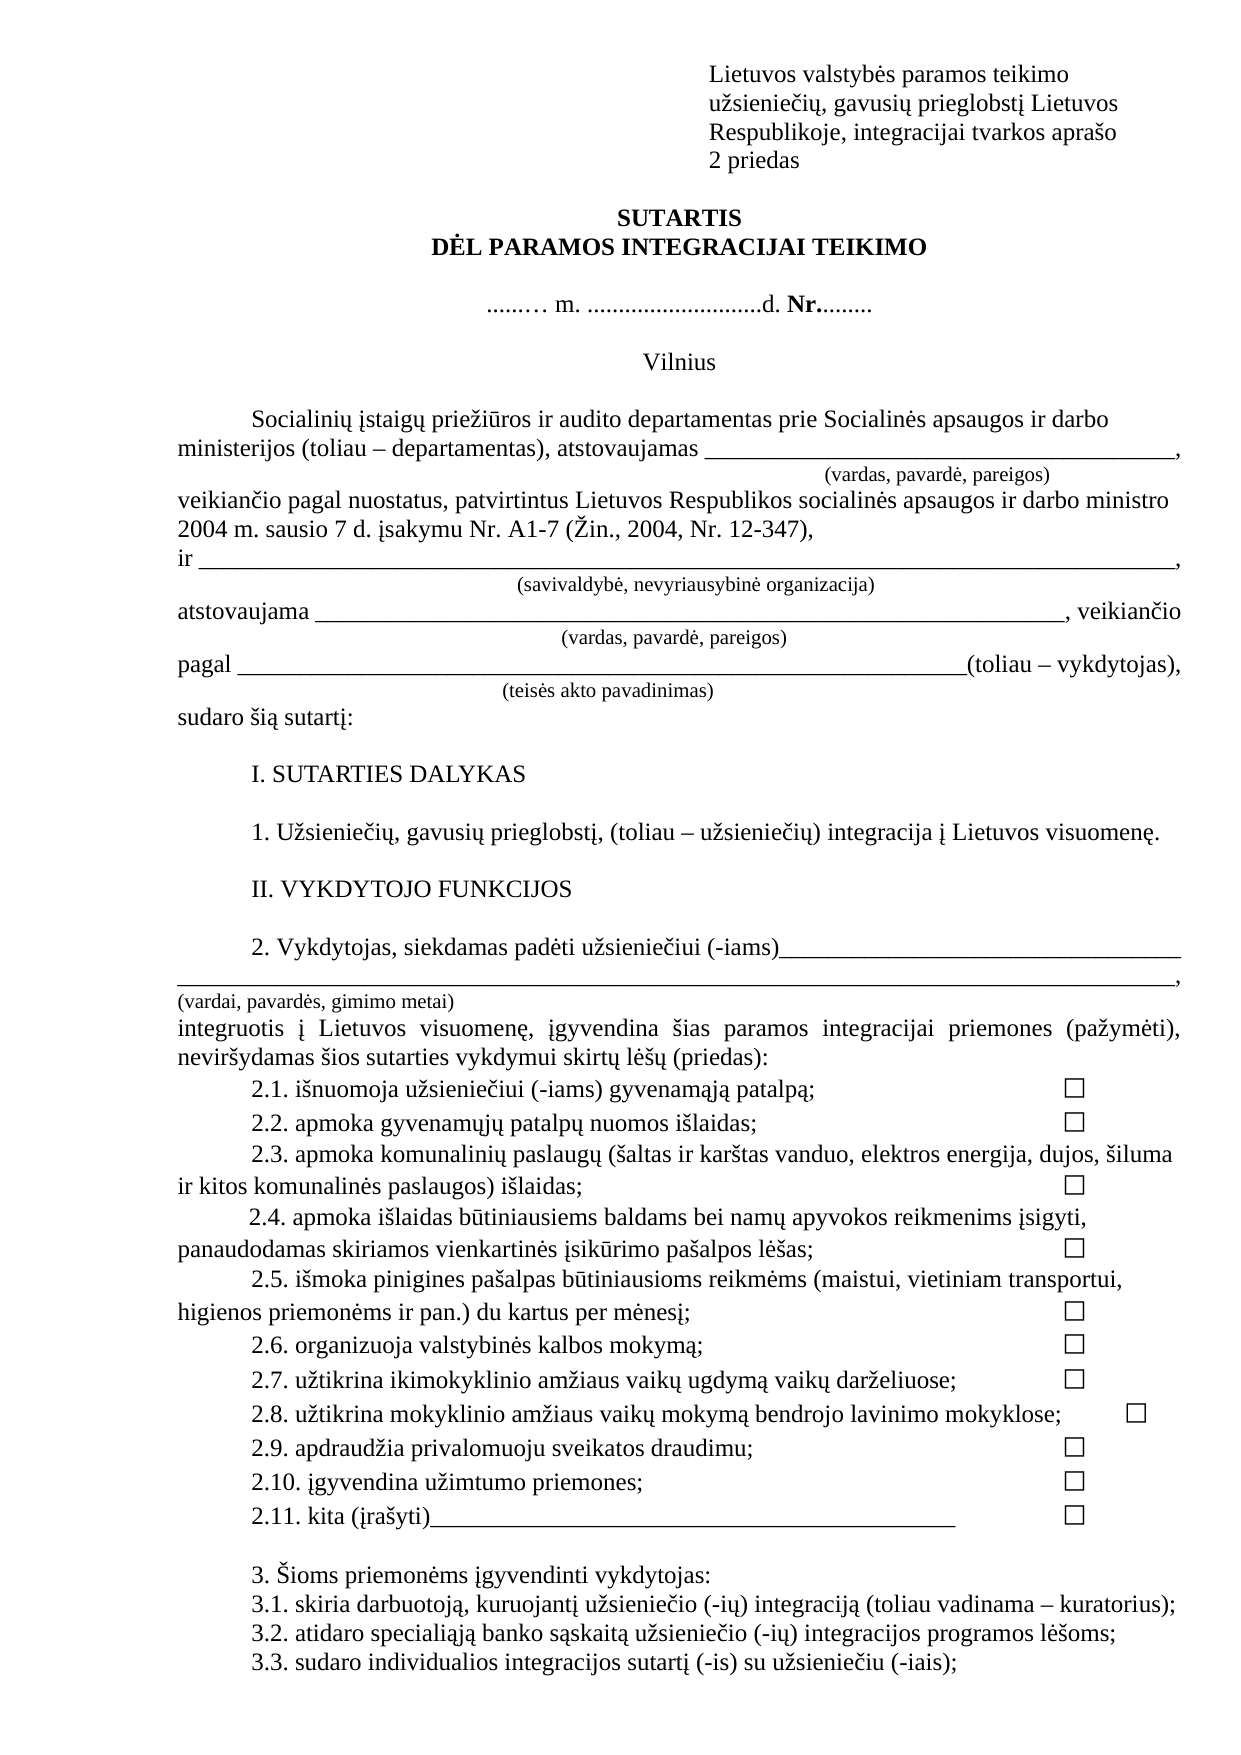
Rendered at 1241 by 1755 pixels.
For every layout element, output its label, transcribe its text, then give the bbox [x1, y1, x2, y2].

subtitle II. VYKDYTOJO FUNKCIJOS [177, 874, 1181, 903]
text ir , [177, 543, 1181, 572]
text , [177, 960, 1181, 989]
text 2004 m. sausio 7 d. įsakymu Nr. A1-7 (Žin., 2004, Nr. 12-347), [177, 514, 1181, 543]
text Respublikoje, integracijai tvarkos aprašo [177, 117, 1181, 145]
text 2.4. apmoka išlaidas būtiniausiems baldams bei namų apyvokos reikmenims įsigyti, panaudodamas skiriamos vienkartinės įsikūrimo pašalpos lėšas; ⬜ [177, 1202, 1181, 1264]
text pagal (toliau – vykdytojas), [177, 649, 1181, 677]
text ......… m. ............................d. Nr......... [177, 289, 1181, 318]
text 2.1. išnuomoja užsieniečiui (-iams) gyvenamąją patalpą; ⬜ [177, 1071, 1181, 1105]
text atstovaujama , veikiančio [177, 596, 1181, 625]
text ministerijos (toliau – departamentas), atstovaujamas , [177, 433, 1181, 462]
text 2 priedas [177, 145, 1181, 174]
subtitle Vilnius [177, 347, 1181, 375]
text 2.5. išmoka pinigines pašalpas būtiniausioms reikmėms (maistui, vietiniam transportui, higienos priemonėms ir pan.) du kartus per mėnesį; ⬜ [177, 1264, 1181, 1327]
text (savivaldybė, nevyriausybinė organizacija) [177, 572, 1181, 596]
text 2.7. užtikrina ikimokyklinio amžiaus vaikų ugdymą vaikų darželiuose; ⬜ [177, 1361, 1181, 1395]
text 2.10. įgyvendina užimtumo priemones; ⬜ [177, 1463, 1181, 1497]
text (vardai, pavardės, gimimo metai) [177, 989, 1181, 1013]
text 2. Vykdytojas, siekdamas padėti užsieniečiui (-iams) [177, 932, 1181, 960]
text 1. Užsieniečių, gavusių prieglobstį, (toliau – užsieniečių) integracija į Lietuvos visuomenę. [177, 817, 1181, 845]
text 2.11. kita (įrašyti)__________________________________________ ⬜ [177, 1497, 1181, 1532]
text 2.2. apmoka gyvenamųjų patalpų nuomos išlaidas; ⬜ [177, 1105, 1181, 1139]
text 2.8. užtikrina mokyklinio amžiaus vaikų mokymą bendrojo lavinimo mokyklose; ⬜ [177, 1395, 1181, 1429]
text 3. Šioms priemonėms įgyvendinti vykdytojas: [177, 1560, 1181, 1589]
subtitle I. SUTARTIES DALYKAS [177, 759, 1181, 788]
text Lietuvos valstybės paramos teikimo [709, 59, 1181, 88]
text (vardas, pavardė, pareigos) [177, 462, 1181, 486]
text užsieniečių, gavusių prieglobstį Lietuvos [177, 88, 1181, 117]
text (teisės akto pavadinimas) [177, 677, 1181, 702]
text integruotis į Lietuvos visuomenę, įgyvendina šias paramos integracijai priemones (pažymėti), neviršydamas šios sutarties vykdymui skirtų lėšų (priedas): [177, 1013, 1181, 1071]
text sutartis [177, 203, 1181, 232]
text dėl paramos integracijai teikimo [177, 232, 1181, 260]
text 3.1. skiria darbuotoją, kuruojantį užsieniečio (-ių) integraciją (toliau vadinama – kuratorius); [177, 1589, 1181, 1618]
text 3.2. atidaro specialiąją banko sąskaitą užsieniečio (-ių) integracijos programos lėšoms; [177, 1618, 1181, 1647]
text 3.3. sudaro individualios integracijos sutartį (-is) su užsieniečiu (-iais); [177, 1647, 1181, 1675]
text (vardas, pavardė, pareigos) [177, 625, 1181, 649]
text 2.3. apmoka komunalinių paslaugų (šaltas ir karštas vanduo, elektros energija, dujos, šiluma ir kitos komunalinės paslaugos) išlaidas; ⬜ [177, 1139, 1181, 1202]
text 2.9. apdraudžia privalomuoju sveikatos draudimu; ⬜ [177, 1429, 1181, 1463]
text veikiančio pagal nuostatus, patvirtintus Lietuvos Respublikos socialinės apsaugos ir darbo ministro [177, 486, 1181, 514]
text Socialinių įstaigų priežiūros ir audito departamentas prie Socialinės apsaugos ir darbo [177, 404, 1181, 433]
text 2.6. organizuoja valstybinės kalbos mokymą; ⬜ [177, 1327, 1181, 1361]
text sudaro šią sutartį: [177, 702, 1181, 730]
